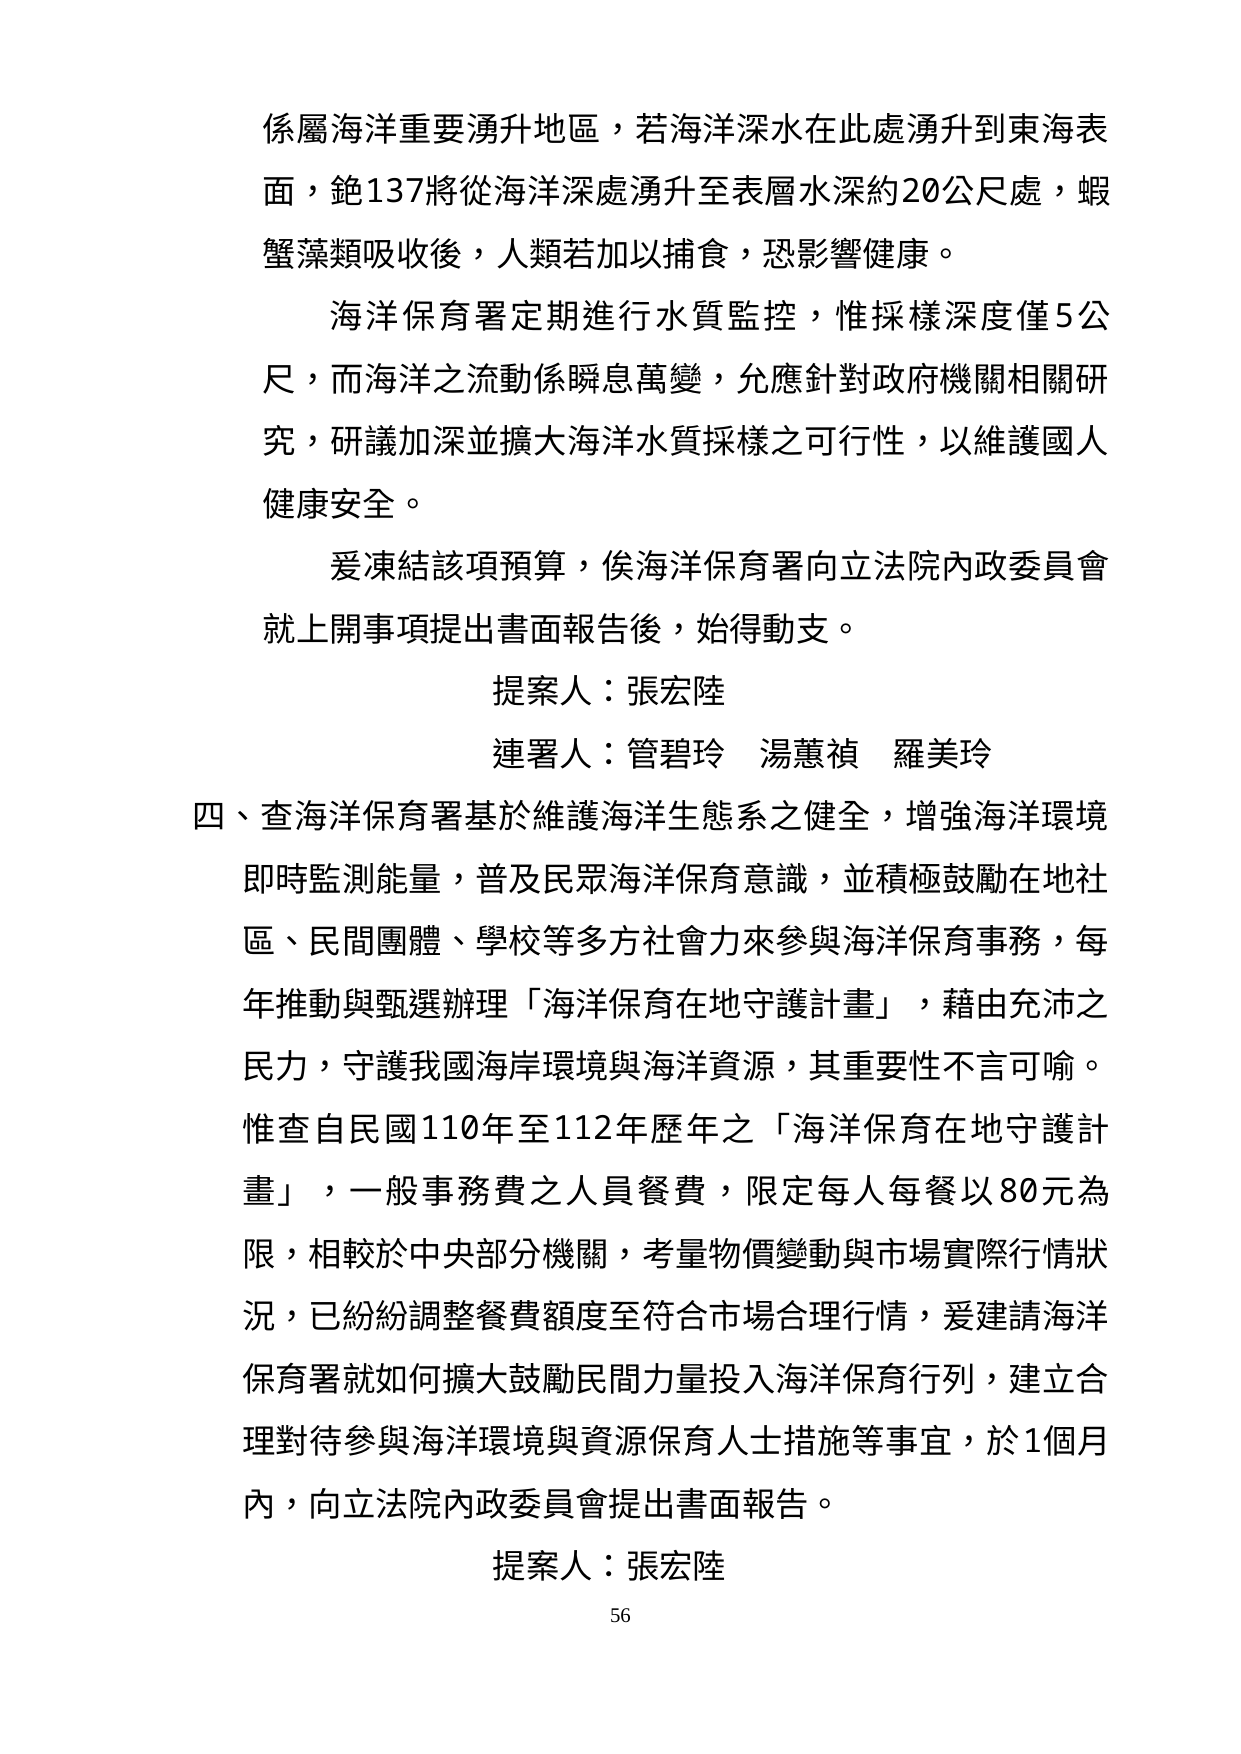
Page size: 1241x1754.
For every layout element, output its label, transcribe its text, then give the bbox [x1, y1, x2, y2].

text 爰凍結該項預算，俟海洋保育署向立法院內政委員會就上開事項提出書面報告後，始得動支。 [263, 533, 1110, 658]
text 海洋保育署定期進行水質監控，惟採樣深度僅5公尺，而海洋之流動係瞬息萬變，允應針對政府機關相關研究，研議加深並擴大海洋水質採樣之可行性，以維護國人健康安全。 [263, 283, 1110, 533]
text 連署人：管碧玲 湯蕙禎 羅美玲 [192, 721, 1110, 783]
text 提案人：張宏陸 [192, 1533, 1110, 1596]
text 四、查海洋保育署基於維護海洋生態系之健全，增強海洋環境即時監測能量，普及民眾海洋保育意識，並積極鼓勵在地社區、民間團體、學校等多方社會力來參與海洋保育事務，每年推動與甄選辦理「海洋保育在地守護計畫」，藉由充沛之民力，守護我國海岸環境與海洋資源，其重要性不言可喻。惟查自民國110年至112年歷年之「海洋保育在地守護計畫」，一般事務費之人員餐費，限定每人每餐以80元為限，相較於中央部分機關，考量物價變動與市場實際行情狀況，已紛紛調整餐費額度至符合市場合理行情，爰建請海洋保育署就如何擴大鼓勵民間力量投入海洋保育行列，建立合理對待參與海洋環境與資源保育人士措施等事宜，於1個月內，向立法院內政委員會提出書面報告。 [192, 783, 1110, 1533]
text 係屬海洋重要湧升地區，若海洋深水在此處湧升到東海表面，銫137將從海洋深處湧升至表層水深約20公尺處，蝦蟹藻類吸收後，人類若加以捕食，恐影響健康。 [263, 96, 1110, 283]
text 提案人：張宏陸 [192, 658, 1110, 721]
